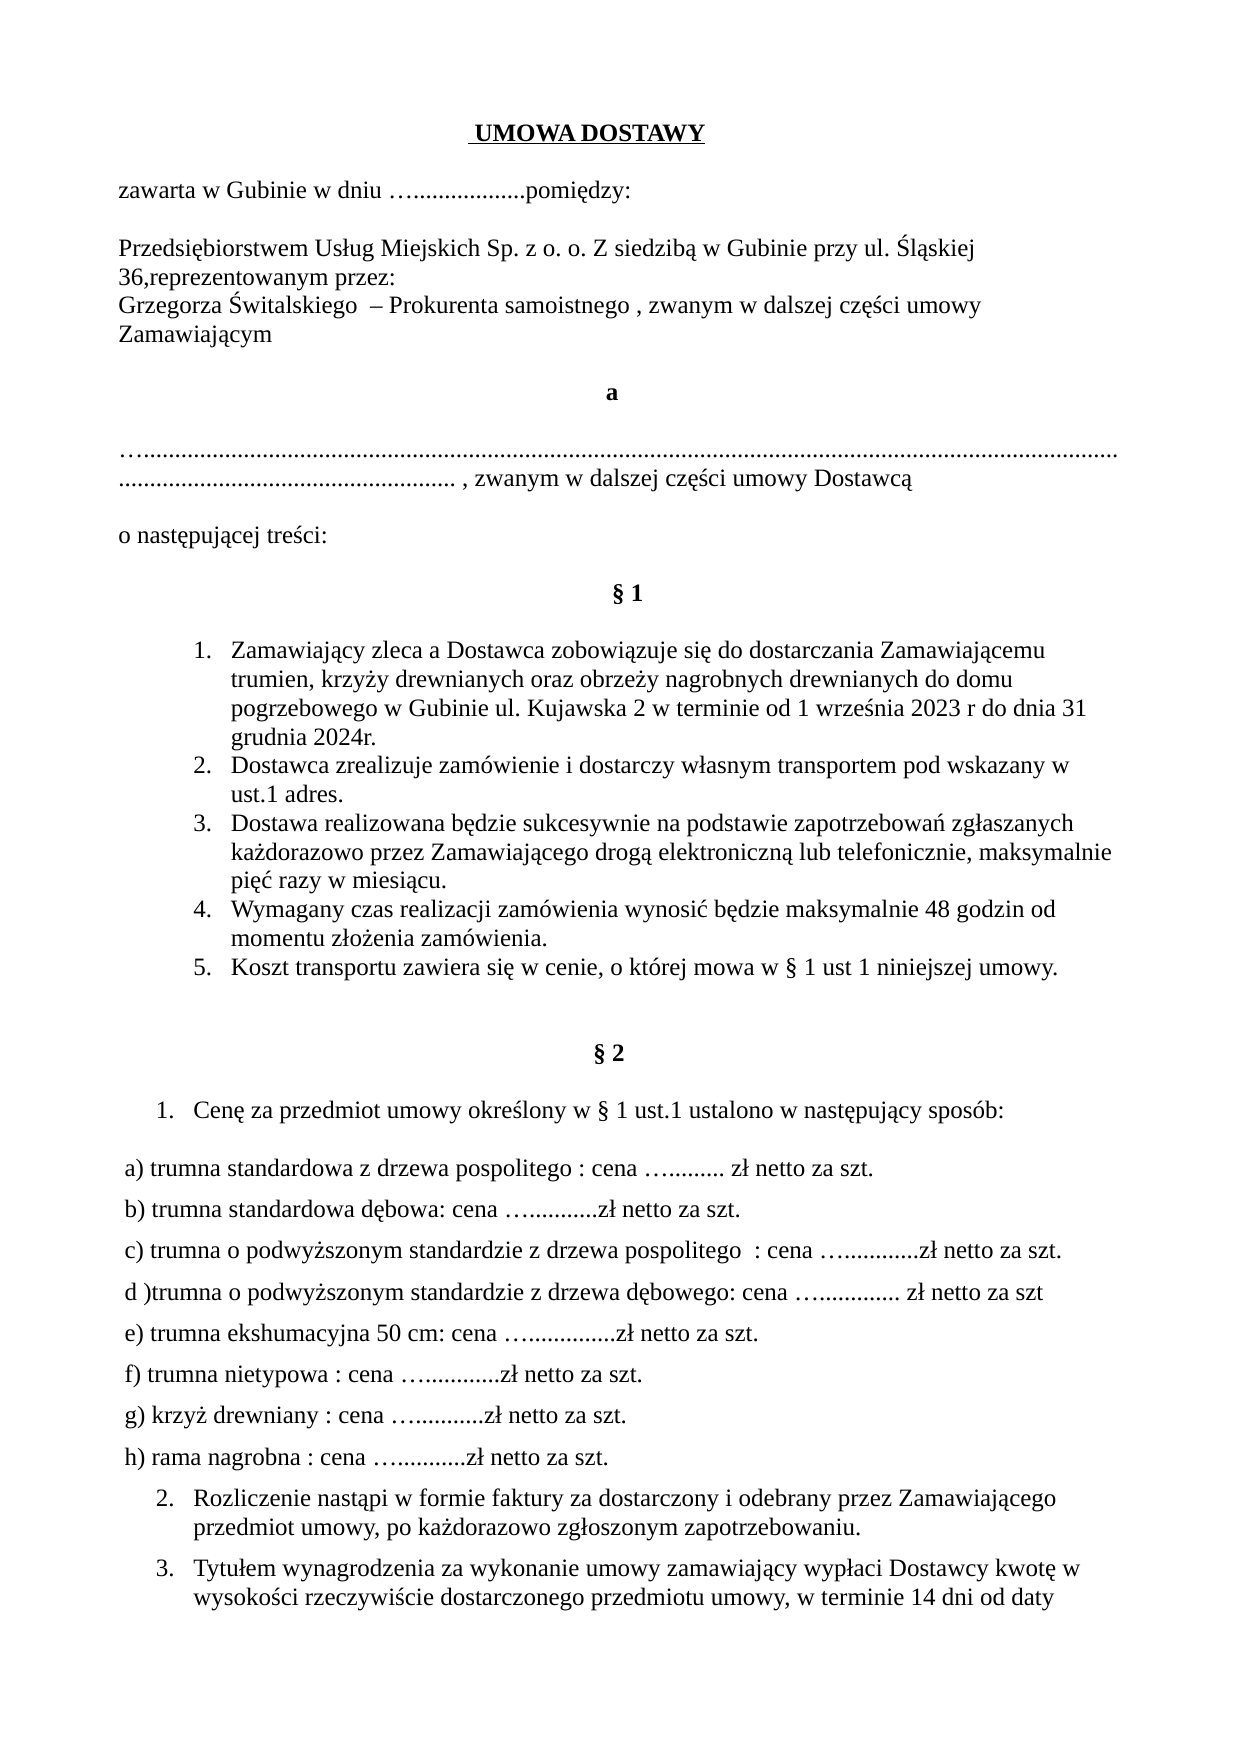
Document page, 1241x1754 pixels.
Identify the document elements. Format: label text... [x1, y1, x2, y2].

text f) trumna nietypowa : cena …............zł netto za szt. [118, 1359, 1122, 1388]
text c) trumna o podwyższonym standardzie z drzewa pospolitego : cena …............zł netto za szt. [118, 1236, 1122, 1264]
list Koszt transportu zawiera się w cenie, o której mowa w § 1 ust 1 niniejszej umowy. [193, 952, 1122, 981]
text d )trumna o podwyższonym standardzie z drzewa dębowego: cena …............. zł netto za szt [118, 1277, 1122, 1306]
text § 1 [118, 578, 1122, 607]
text ….................................................................................................................................................................................................................. , zwanym w dalszej części umowy Dostawcą [118, 434, 1122, 492]
text a) trumna standardowa z drzewa pospolitego : cena …......... zł netto za szt. [118, 1153, 1122, 1182]
list Wymagany czas realizacji zamówienia wynosić będzie maksymalnie 48 godzin od momentu złożenia zamówienia. [193, 894, 1122, 952]
list Rozliczenie nastąpi w formie faktury za dostarczony i odebrany przez Zamawiającego przedmiot umowy, po każdorazowo zgłoszonym zapotrzebowaniu. [156, 1483, 1122, 1541]
text § 2 [118, 1038, 1122, 1067]
text o następującej treści: [118, 521, 1122, 549]
text a [118, 377, 1122, 406]
text zawarta w Gubinie w dniu …..................pomiędzy: [118, 176, 1122, 204]
text g) krzyż drewniany : cena …...........zł netto za szt. [118, 1401, 1122, 1429]
list Dostawca zrealizuje zamówienie i dostarczy własnym transportem pod wskazany w ust.1 adres. [193, 751, 1122, 808]
list Dostawa realizowana będzie sukcesywnie na podstawie zapotrzebowań zgłaszanych każdorazowo przez Zamawiającego drogą elektroniczną lub telefonicznie, maksymalnie pięć razy w miesiącu. [193, 808, 1122, 894]
text Przedsiębiorstwem Usług Miejskich Sp. z o. o. Z siedzibą w Gubinie przy ul. Śląskiej 36,reprezentowanym przez: [118, 233, 1122, 291]
text h) rama nagrobna : cena …...........zł netto za szt. [118, 1442, 1122, 1471]
list Cenę za przedmiot umowy określony w § 1 ust.1 ustalono w następujący sposób: [156, 1096, 1122, 1124]
text Grzegorza Świtalskiego – Prokurenta samoistnego , zwanym w dalszej części umowy Zamawiającym [118, 291, 1122, 348]
text e) trumna ekshumacyjna 50 cm: cena …..............zł netto za szt. [118, 1318, 1122, 1347]
list Zamawiający zleca a Dostawca zobowiązuje się do dostarczania Zamawiającemu trumien, krzyży drewnianych oraz obrzeży nagrobnych drewnianych do domu pogrzebowego w Gubinie ul. Kujawska 2 w terminie od 1 września 2023 r do dnia 31 grudnia 2024r. [193, 636, 1122, 751]
text b) trumna standardowa dębowa: cena …...........zł netto za szt. [118, 1194, 1122, 1223]
text UMOWA DOSTAWY [118, 118, 1122, 147]
list Tytułem wynagrodzenia za wykonanie umowy zamawiający wypłaci Dostawcy kwotę w wysokości rzeczywiście dostarczonego przedmiotu umowy, w terminie 14 dni od daty [156, 1553, 1122, 1611]
